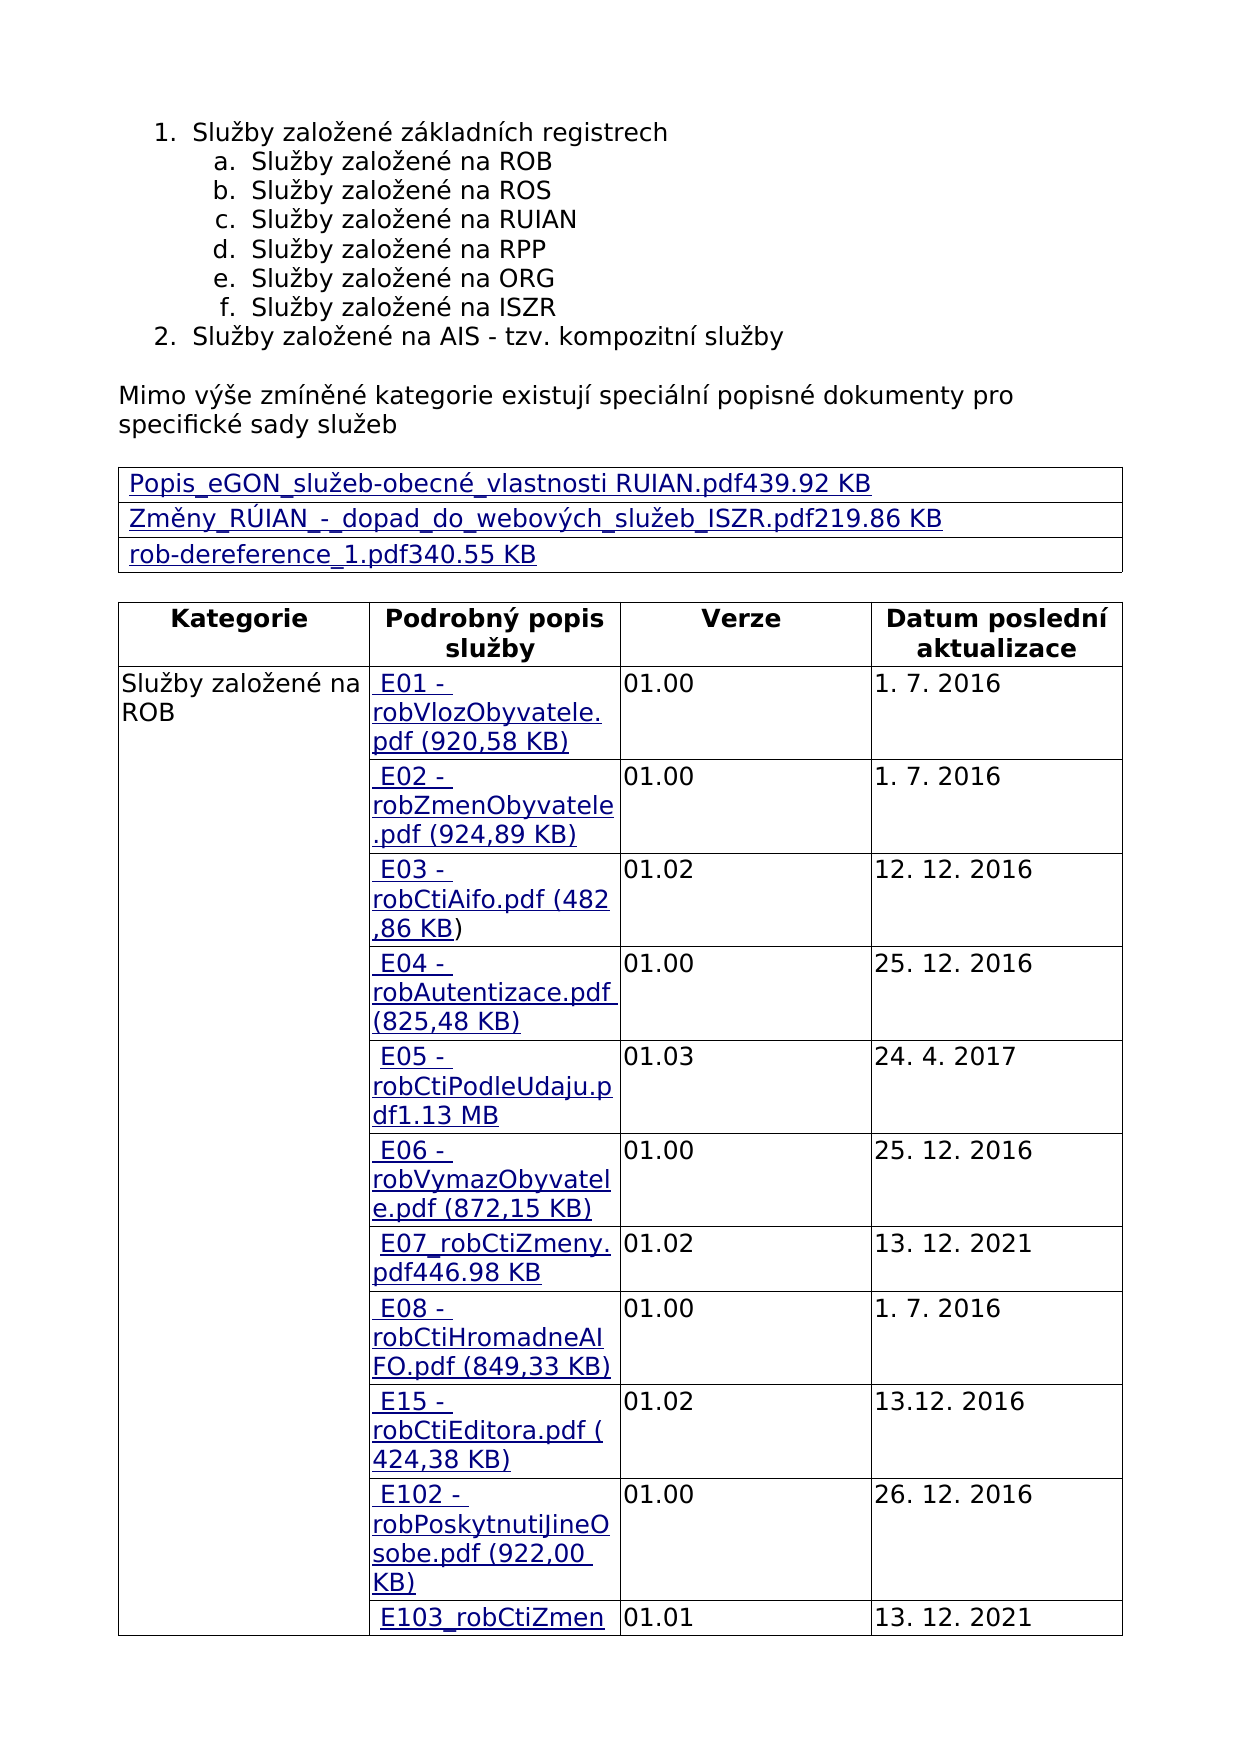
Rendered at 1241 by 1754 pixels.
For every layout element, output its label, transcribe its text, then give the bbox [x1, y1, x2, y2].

table_cell E103_robCtiZmen [370, 1601, 620, 1635]
table_cell 1. 7. 2016 [872, 1292, 1122, 1384]
list Služby založené na AIS - tzv. kompozitní služby [177, 322, 1122, 351]
list Služby založené na ROB [236, 147, 1122, 176]
table_cell 1. 7. 2016 [872, 760, 1122, 853]
table_cell 13. 12. 2021 [872, 1601, 1122, 1635]
table_cell E102 - robPoskytnutiJineOsobe.pdf (922,00 KB) [370, 1479, 620, 1600]
table_cell 01.00 [621, 760, 871, 853]
table_cell 01.03 [621, 1041, 871, 1133]
table_cell 01.02 [621, 854, 871, 946]
table_cell 01.00 [621, 1292, 871, 1384]
text Mimo výše zmíněné kategorie existují speciální popisné dokumenty pro specifické sady služeb [118, 381, 1122, 439]
table_cell 01.00 [621, 1134, 871, 1226]
table_cell 12. 12. 2016 [872, 854, 1122, 946]
table_cell Služby založené na ROB [119, 667, 369, 1635]
table_cell E15 - robCtiEditora.pdf (424,38 KB) [370, 1385, 620, 1478]
list Služby založené na ISZR [236, 293, 1122, 322]
list Služby založené na RUIAN [236, 206, 1122, 235]
list Služby založené na ROS [236, 176, 1122, 206]
table_cell 24. 4. 2017 [872, 1041, 1122, 1133]
table_cell Změny_RÚIAN_-_dopad_do_webových_služeb_ISZR.pdf219.86 KB [119, 503, 1122, 537]
list Služby založené základních registrech [177, 118, 1122, 147]
table_cell E03 - robCtiAifo.pdf (482,86 KB) [370, 854, 620, 946]
table_header Kategorie [119, 603, 369, 666]
table_header Verze [621, 603, 871, 666]
table_header Podrobný popis služby [370, 603, 620, 666]
table_header Datum poslední aktualizace [872, 603, 1122, 666]
table_cell 13.12. 2016 [872, 1385, 1122, 1478]
table_cell E01 - robVlozObyvatele.pdf (920,58 KB) [370, 667, 620, 759]
list Služby založené na ORG [236, 264, 1122, 293]
table_cell 26. 12. 2016 [872, 1479, 1122, 1600]
table_cell E04 - robAutentizace.pdf (825,48 KB) [370, 947, 620, 1039]
table_cell E08 - robCtiHromadneAIFO.pdf (849,33 KB) [370, 1292, 620, 1384]
table_cell 25. 12. 2016 [872, 947, 1122, 1039]
table_cell 01.02 [621, 1227, 871, 1291]
table_cell E06 - robVymazObyvatele.pdf (872,15 KB) [370, 1134, 620, 1226]
table_cell 13. 12. 2021 [872, 1227, 1122, 1291]
list Služby založené na RPP [236, 235, 1122, 264]
table_header Popis_eGON_služeb-obecné_vlastnosti RUIAN.pdf439.92 KB [119, 468, 1122, 502]
table_cell 01.00 [621, 667, 871, 759]
table_cell 01.00 [621, 947, 871, 1039]
table_cell 01.01 [621, 1601, 871, 1635]
table_cell 1. 7. 2016 [872, 667, 1122, 759]
table_cell rob-dereference_1.pdf340.55 KB [119, 538, 1122, 572]
table_cell 01.02 [621, 1385, 871, 1478]
table_cell E02 - robZmenObyvatele.pdf (924,89 KB) [370, 760, 620, 853]
table_cell E05 - robCtiPodleUdaju.pdf1.13 MB [370, 1041, 620, 1133]
table_cell 01.00 [621, 1479, 871, 1600]
table_cell E07_robCtiZmeny.pdf446.98 KB [370, 1227, 620, 1291]
table_cell 25. 12. 2016 [872, 1134, 1122, 1226]
